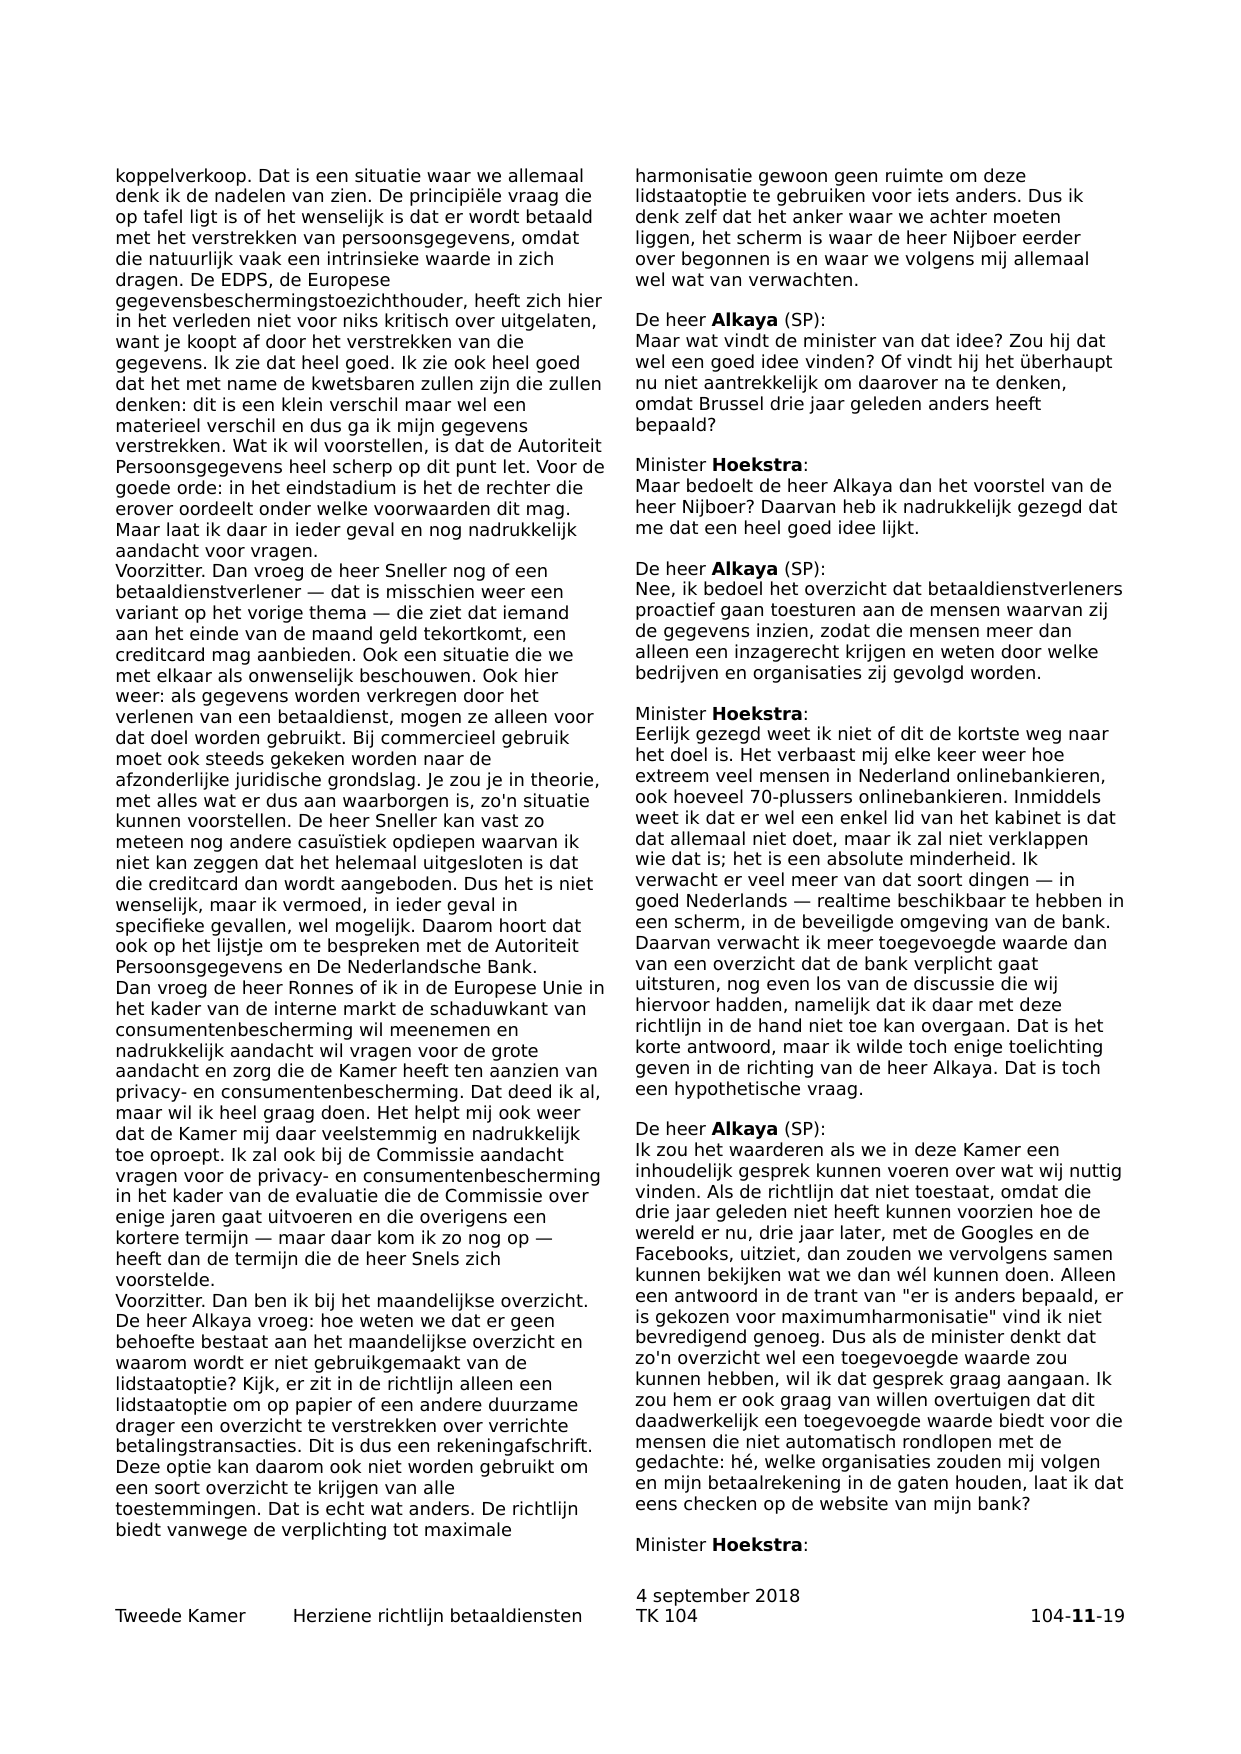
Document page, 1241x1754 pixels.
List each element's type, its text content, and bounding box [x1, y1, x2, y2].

text Eerlijk gezegd weet ik niet of dit de kortste weg naar het doel is. Het verbaast mij elke keer weer hoe extreem veel mensen in Nederland onlinebankieren, ook hoeveel 70-plussers onlinebankieren. Inmiddels weet ik dat er wel een enkel lid van het kabinet is dat dat allemaal niet doet, maar ik zal niet verklappen wie dat is; het is een absolute minderheid. Ik verwacht er veel meer van dat soort dingen — in goed Nederlands — realtime beschikbaar te hebben in een scherm, in de beveiligde omgeving van de bank. Daarvan verwacht ik meer toegevoegde waarde dan van een overzicht dat de bank verplicht gaat uitsturen, nog even los van de discussie die wij hiervoor hadden, namelijk dat ik daar met deze richtlijn in de hand niet toe kan overgaan. Dat is het korte antwoord, maar ik wilde toch enige toelichting geven in de richting van de heer Alkaya. Dat is toch een hypothetische vraag. [635, 724, 1125, 1099]
text Voorzitter. Dan vroeg de heer Sneller nog of een betaaldienstverlener — dat is misschien weer een variant op het vorige thema — die ziet dat iemand aan het einde van de maand geld tekortkomt, een creditcard mag aanbieden. Ook een situatie die we met elkaar als onwenselijk beschouwen. Ook hier weer: als gegevens worden verkregen door het verlenen van een betaaldienst, mogen ze alleen voor dat doel worden gebruikt. Bij commercieel gebruik moet ook steeds gekeken worden naar de afzonderlijke juridische grondslag. Je zou je in theorie, met alles wat er dus aan waarborgen is, zo'n situatie kunnen voorstellen. De heer Sneller kan vast zo meteen nog andere casuïstiek opdiepen waarvan ik niet kan zeggen dat het helemaal uitgesloten is dat die creditcard dan wordt aangeboden. Dus het is niet wenselijk, maar ik vermoed, in ieder geval in specifieke gevallen, wel mogelijk. Daarom hoort dat ook op het lijstje om te bespreken met de Autoriteit Persoonsgegevens en De Nederlandsche Bank. [115, 561, 605, 978]
text harmonisatie gewoon geen ruimte om deze lidstaatoptie te gebruiken voor iets anders. Dus ik denk zelf dat het anker waar we achter moeten liggen, het scherm is waar de heer Nijboer eerder over begonnen is en waar we volgens mij allemaal wel wat van verwachten. [635, 165, 1125, 290]
text De heer Alkaya (SP): [635, 1119, 1125, 1140]
text Ik zou het waarderen als we in deze Kamer een inhoudelijk gesprek kunnen voeren over wat wij nuttig vinden. Als de richtlijn dat niet toestaat, omdat die drie jaar geleden niet heeft kunnen voorzien hoe de wereld er nu, drie jaar later, met de Googles en de Facebooks, uitziet, dan zouden we vervolgens samen kunnen bekijken wat we dan wél kunnen doen. Alleen een antwoord in de trant van "er is anders bepaald, er is gekozen voor maximumharmonisatie" vind ik niet bevredigend genoeg. Dus als de minister denkt dat zo'n overzicht wel een toegevoegde waarde zou kunnen hebben, wil ik dat gesprek graag aangaan. Ik zou hem er ook graag van willen overtuigen dat dit daadwerkelijk een toegevoegde waarde biedt voor die mensen die niet automatisch rondlopen met de gedachte: hé, welke organisaties zouden mij volgen en mijn betaalrekening in de gaten houden, laat ik dat eens checken op de website van mijn bank? [635, 1140, 1125, 1515]
text Minister Hoekstra: [635, 455, 1125, 476]
text De heer Alkaya (SP): [635, 310, 1125, 331]
text De heer Alkaya (SP): [635, 558, 1125, 579]
text Minister Hoekstra: [635, 703, 1125, 724]
text koppelverkoop. Dat is een situatie waar we allemaal denk ik de nadelen van zien. De principiële vraag die op tafel ligt is of het wenselijk is dat er wordt betaald met het verstrekken van persoonsgegevens, omdat die natuurlijk vaak een intrinsieke waarde in zich dragen. De EDPS, de Europese gegevensbeschermingstoezichthouder, heeft zich hier in het verleden niet voor niks kritisch over uitgelaten, want je koopt af door het verstrekken van die gegevens. Ik zie dat heel goed. Ik zie ook heel goed dat het met name de kwetsbaren zullen zijn die zullen denken: dit is een klein verschil maar wel een materieel verschil en dus ga ik mijn gegevens verstrekken. Wat ik wil voorstellen, is dat de Autoriteit Persoonsgegevens heel scherp op dit punt let. Voor de goede orde: in het eindstadium is het de rechter die erover oordeelt onder welke voorwaarden dit mag. Maar laat ik daar in ieder geval en nog nadrukkelijk aandacht voor vragen. [115, 165, 605, 561]
text Nee, ik bedoel het overzicht dat betaaldienstverleners proactief gaan toesturen aan de mensen waarvan zij de gegevens inzien, zodat die mensen meer dan alleen een inzagerecht krijgen en weten door welke bedrijven en organisaties zij gevolgd worden. [635, 579, 1125, 683]
text Voorzitter. Dan ben ik bij het maandelijkse overzicht. De heer Alkaya vroeg: hoe weten we dat er geen behoefte bestaat aan het maandelijkse overzicht en waarom wordt er niet gebruikgemaakt van de lidstaatoptie? Kijk, er zit in de richtlijn alleen een lidstaatoptie om op papier of een andere duurzame drager een overzicht te verstrekken over verrichte betalingstransacties. Dit is dus een rekeningafschrift. Deze optie kan daarom ook niet worden gebruikt om een soort overzicht te krijgen van alle toestemmingen. Dat is echt wat anders. De richtlijn biedt vanwege de verplichting tot maximale [115, 1290, 605, 1540]
text Maar wat vindt de minister van dat idee? Zou hij dat wel een goed idee vinden? Of vindt hij het überhaupt nu niet aantrekkelijk om daarover na te denken, omdat Brussel drie jaar geleden anders heeft bepaald? [635, 331, 1125, 435]
text Maar bedoelt de heer Alkaya dan het voorstel van de heer Nijboer? Daarvan heb ik nadrukkelijk gezegd dat me dat een heel goed idee lijkt. [635, 476, 1125, 538]
text Minister Hoekstra: [635, 1535, 1125, 1556]
text Dan vroeg de heer Ronnes of ik in de Europese Unie in het kader van de interne markt de schaduwkant van consumentenbescherming wil meenemen en nadrukkelijk aandacht wil vragen voor de grote aandacht en zorg die de Kamer heeft ten aanzien van privacy- en consumentenbescherming. Dat deed ik al, maar wil ik heel graag doen. Het helpt mij ook weer dat de Kamer mij daar veelstemmig en nadrukkelijk toe oproept. Ik zal ook bij de Commissie aandacht vragen voor de privacy- en consumentenbescherming in het kader van de evaluatie die de Commissie over enige jaren gaat uitvoeren en die overigens een kortere termijn — maar daar kom ik zo nog op — heeft dan de termijn die de heer Snels zich voorstelde. [115, 978, 605, 1290]
